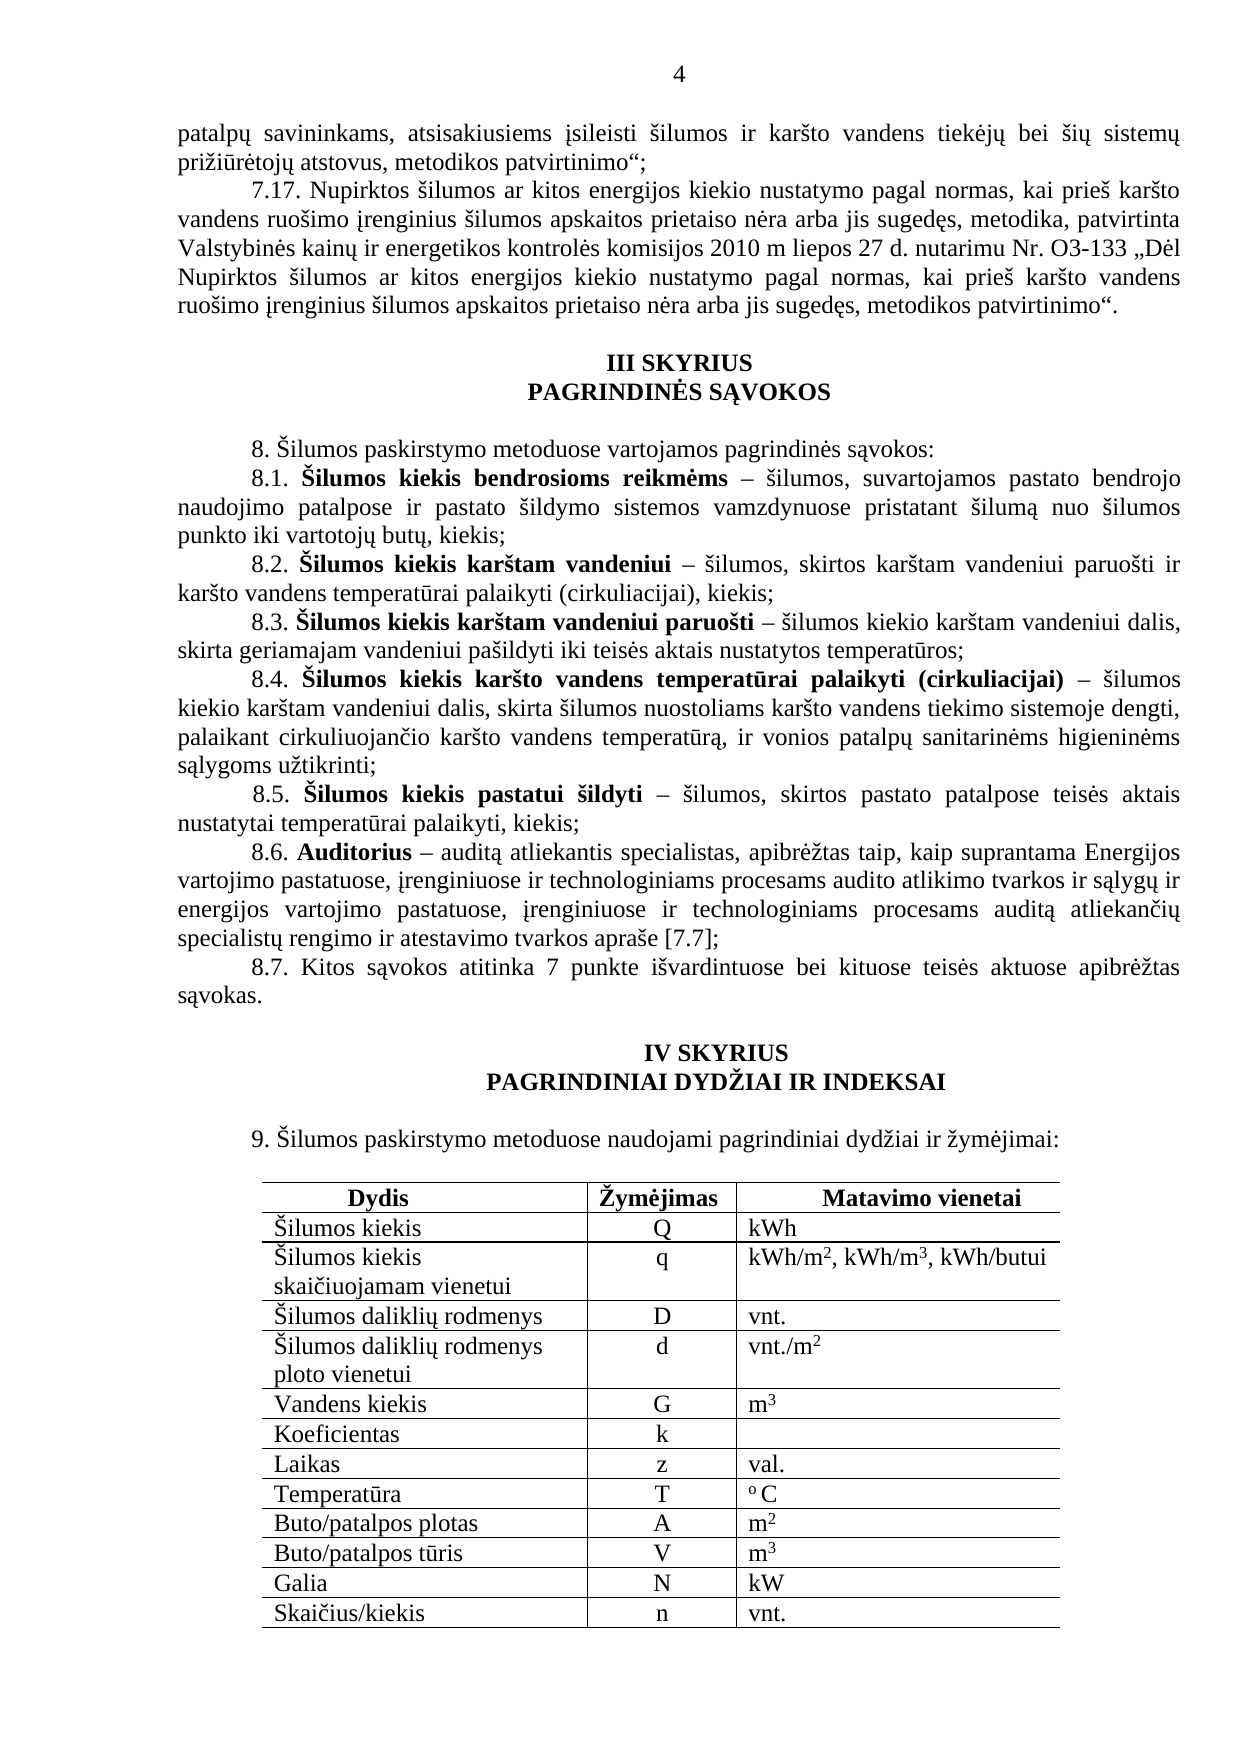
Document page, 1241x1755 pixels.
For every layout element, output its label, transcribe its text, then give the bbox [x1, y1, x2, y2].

table_cell m3 [737, 1389, 1060, 1418]
text 8.7. Kitos sąvokos atitinka 7 punkte išvardintuose bei kituose teisės aktuose apibrėžtas sąvokas. [177, 952, 1181, 1009]
table_cell m2 [737, 1509, 1060, 1537]
table_cell Vandens kiekis [262, 1389, 587, 1418]
text 8.1. Šilumos kiekis bendrosioms reikmėms – šilumos, suvartojamos pastato bendrojo naudojimo patalpose ir pastato šildymo sistemos vamzdynuose pristatant šilumą nuo šilumos punkto iki vartotojų butų, kiekis; [177, 463, 1181, 549]
table_cell Q [588, 1213, 736, 1241]
table_cell Buto/patalpos plotas [262, 1509, 587, 1537]
text 8.4. Šilumos kiekis karšto vandens temperatūrai palaikyti (cirkuliacijai) – šilumos kiekio karštam vandeniui dalis, skirta šilumos nuostoliams karšto vandens tiekimo sistemoje dengti, palaikant cirkuliuojančio karšto vandens temperatūrą, ir vonios patalpų sanitarinėms higieninėms sąlygoms užtikrinti; [177, 664, 1181, 779]
table_header Dydis [262, 1183, 587, 1212]
text 8.6. Auditorius – auditą atliekantis specialistas, apibrėžtas taip, kaip suprantama Energijos vartojimo pastatuose, įrenginiuose ir technologiniams procesams audito atlikimo tvarkos ir sąlygų ir energijos vartojimo pastatuose, įrenginiuose ir technologiniams procesams auditą atliekančių specialistų rengimo ir atestavimo tvarkos apraše [7.7]; [177, 837, 1181, 952]
text III SKYRIUS [177, 348, 1181, 377]
table_cell Koeficientas [262, 1419, 587, 1448]
table_header Matavimo vienetai [737, 1183, 1060, 1212]
table_cell D [588, 1301, 736, 1330]
table_cell k [588, 1419, 736, 1448]
table_cell Laikas [262, 1449, 587, 1478]
table_cell m3 [737, 1538, 1060, 1567]
table_cell Šilumos kiekis [262, 1213, 587, 1241]
table_cell kWh/m2, kWh/m3, kWh/butui [737, 1243, 1060, 1300]
table_cell Šilumos daliklių rodmenys [262, 1301, 587, 1330]
text 9. Šilumos paskirstymo metoduose naudojami pagrindiniai dydžiai ir žymėjimai: [177, 1124, 1181, 1153]
table_cell val. [737, 1449, 1060, 1478]
table_cell vnt. [737, 1301, 1060, 1330]
table_cell kWh [737, 1213, 1060, 1241]
table_cell vnt. [737, 1598, 1060, 1627]
table_cell T [588, 1479, 736, 1507]
text IV SKYRIUS [177, 1038, 1181, 1067]
text 8.3. Šilumos kiekis karštam vandeniui paruošti – šilumos kiekio karštam vandeniui dalis, skirta geriamajam vandeniui pašildyti iki teisės aktais nustatytos temperatūros; [177, 607, 1181, 664]
table_cell N [588, 1568, 736, 1597]
table_cell vnt./m2 [737, 1331, 1060, 1388]
table_cell Buto/patalpos tūris [262, 1538, 587, 1567]
table_cell z [588, 1449, 736, 1478]
table_cell d [588, 1331, 736, 1388]
table_cell o C [737, 1479, 1060, 1507]
table_cell Šilumos kiekis skaičiuojamam vienetui [262, 1243, 587, 1300]
table_cell Galia [262, 1568, 587, 1597]
table_cell V [588, 1538, 736, 1567]
table_cell kW [737, 1568, 1060, 1597]
text 7.17. Nupirktos šilumos ar kitos energijos kiekio nustatymo pagal normas, kai prieš karšto vandens ruošimo įrenginius šilumos apskaitos prietaiso nėra arba jis sugedęs, metodika, patvirtinta Valstybinės kainų ir energetikos kontrolės komisijos 2010 m liepos 27 d. nutarimu Nr. O3-133 „Dėl Nupirktos šilumos ar kitos energijos kiekio nustatymo pagal normas, kai prieš karšto vandens ruošimo įrenginius šilumos apskaitos prietaiso nėra arba jis sugedęs, metodikos patvirtinimo“. [177, 176, 1181, 319]
table_cell Šilumos daliklių rodmenys ploto vienetui [262, 1331, 587, 1388]
text 8.5. Šilumos kiekis pastatui šildyti – šilumos, skirtos pastato patalpose teisės aktais nustatytai temperatūrai palaikyti, kiekis; [177, 779, 1181, 837]
text 8.2. Šilumos kiekis karštam vandeniui – šilumos, skirtos karštam vandeniui paruošti ir karšto vandens temperatūrai palaikyti (cirkuliacijai), kiekis; [177, 549, 1181, 607]
text PAGRINDINIAI DYDŽIAI IR INDEKSAI [177, 1067, 1181, 1096]
table_cell [737, 1419, 1060, 1448]
table_cell n [588, 1598, 736, 1627]
table_cell A [588, 1509, 736, 1537]
text patalpų savininkams, atsisakiusiems įsileisti šilumos ir karšto vandens tiekėjų bei šių sistemų prižiūrėtojų atstovus, metodikos patvirtinimo“; [177, 118, 1181, 176]
table_header Žymėjimas [588, 1183, 736, 1212]
text 8. Šilumos paskirstymo metoduose vartojamos pagrindinės sąvokos: [177, 434, 1181, 463]
table_cell Skaičius/kiekis [262, 1598, 587, 1627]
table_cell G [588, 1389, 736, 1418]
table_cell q [588, 1243, 736, 1300]
text PAGRINDINĖS SĄVOKOS [177, 377, 1181, 406]
table_cell Temperatūra [262, 1479, 587, 1507]
